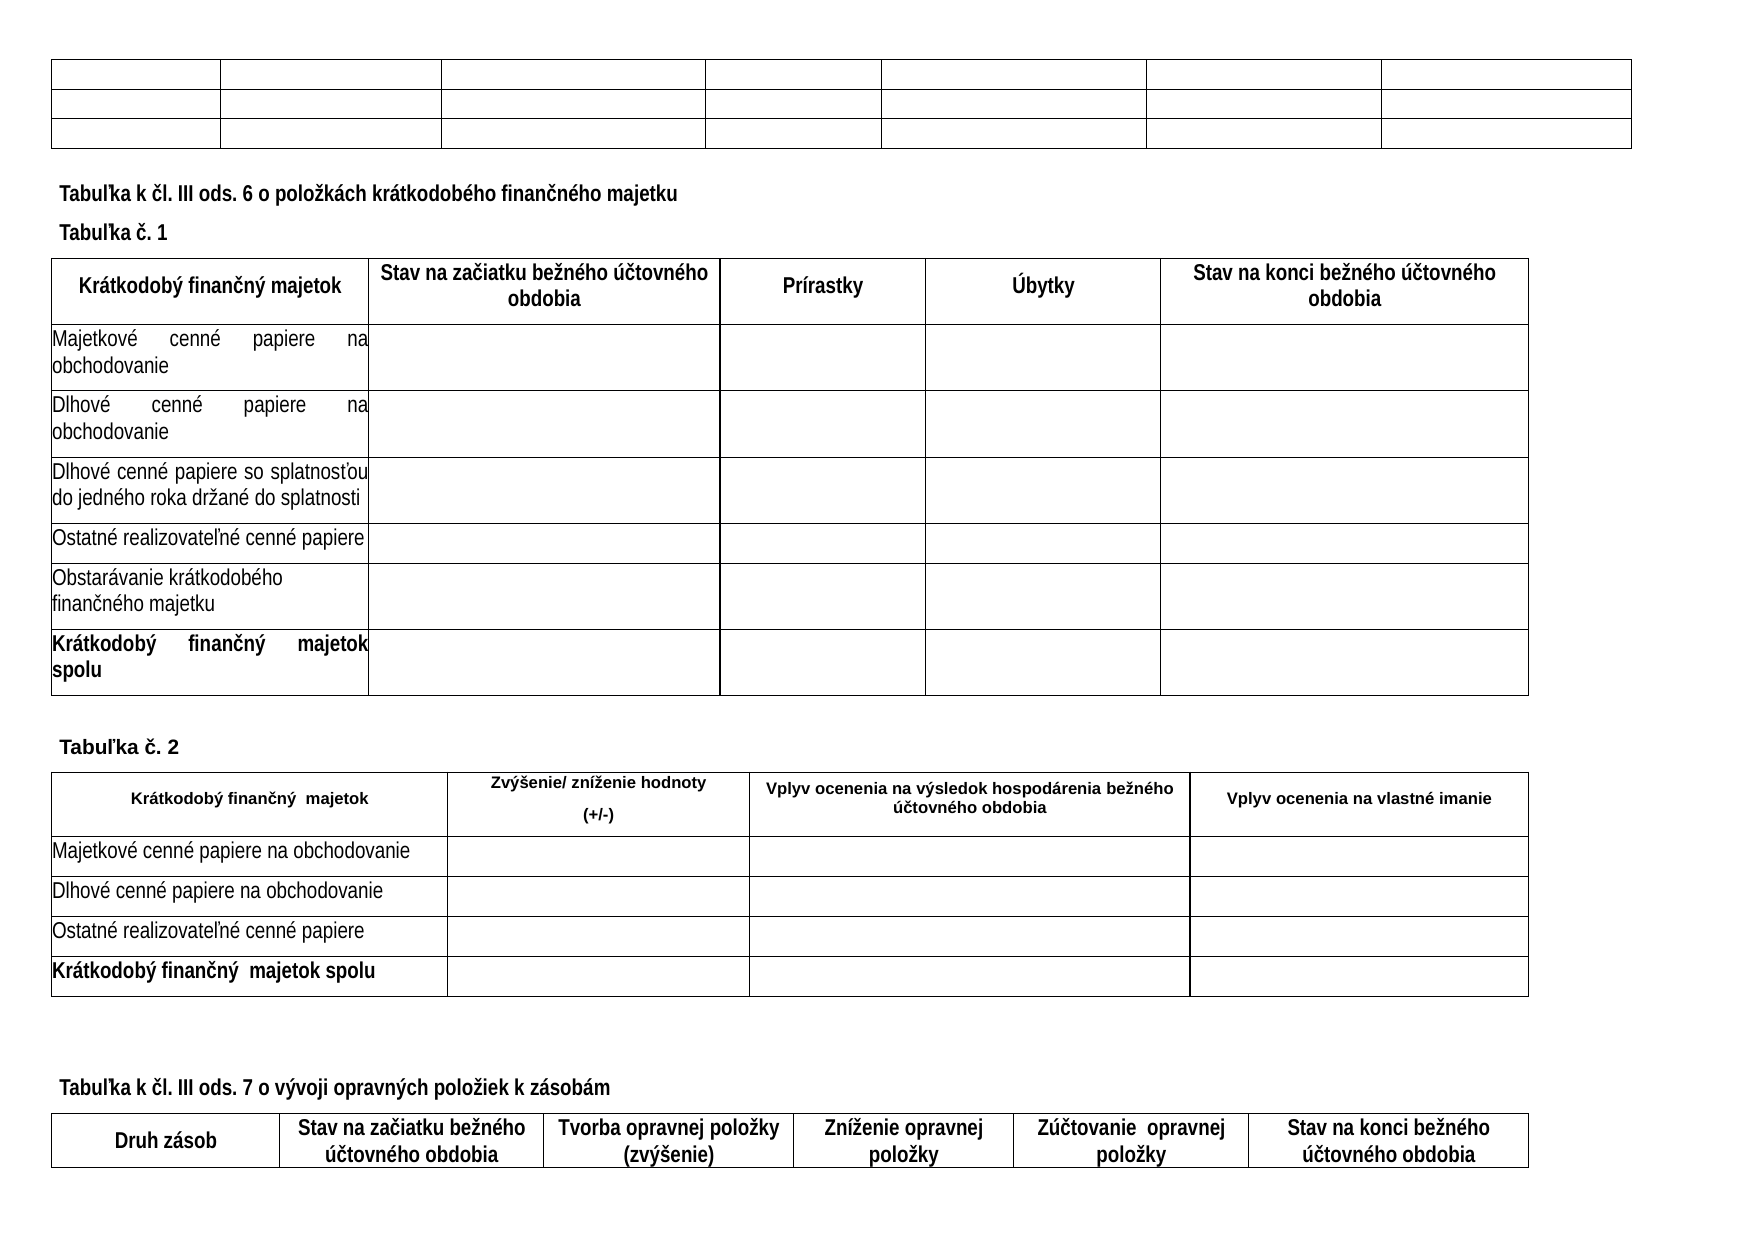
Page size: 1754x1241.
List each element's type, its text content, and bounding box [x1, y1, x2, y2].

table_cell [1161, 458, 1528, 523]
table_cell [442, 119, 705, 147]
table_header Úbytky [926, 259, 1160, 324]
table_cell [750, 837, 1189, 876]
table_cell [706, 90, 881, 118]
table_cell Dlhové cenné papiere so splatnosťou do jedného roka držané do splatnosti [52, 458, 368, 523]
table_cell [442, 90, 705, 118]
table_header Stav na začiatku bežného účtovného obdobia [280, 1114, 543, 1167]
table_cell [1161, 391, 1528, 457]
table_cell [706, 60, 881, 88]
table_cell [448, 957, 749, 996]
table_header Prírastky [721, 259, 925, 324]
table_cell [926, 524, 1160, 563]
table_cell [369, 391, 719, 457]
table_cell [1161, 564, 1528, 629]
table_header Tvorba opravnej položky (zvýšenie) [544, 1114, 793, 1167]
table_cell [369, 630, 719, 695]
table_cell [52, 90, 220, 118]
table_cell [369, 325, 719, 390]
table_cell [448, 917, 749, 956]
table_cell [750, 877, 1189, 916]
table_cell [221, 60, 441, 88]
table_cell [448, 837, 749, 876]
table_cell [706, 119, 881, 147]
table_header Vplyv ocenenia na výsledok hospodárenia bežného účtovného obdobia [750, 773, 1189, 836]
table_cell [926, 391, 1160, 457]
table_cell [369, 458, 719, 523]
table_cell Majetkové cenné papiere na obchodovanie [52, 325, 368, 390]
table_header Stav na konci bežného účtovného obdobia [1249, 1114, 1528, 1167]
table_cell [721, 391, 925, 457]
table_cell [442, 60, 705, 88]
table_header Stav na začiatku bežného účtovného obdobia [369, 259, 719, 324]
text Tabuľka k čl. III ods. 7 o vývoji opravných položiek k zásobám [59, 1074, 1695, 1101]
text Tabuľka č. 1 [59, 219, 1695, 245]
table_cell [52, 60, 220, 88]
table_header Krátkodobý finančný majetok [52, 259, 368, 324]
table_cell [1191, 837, 1528, 876]
table_cell [52, 119, 220, 147]
table_cell [721, 458, 925, 523]
table_header Stav na konci bežného účtovného obdobia [1161, 259, 1528, 324]
table_header Druh zásob [52, 1114, 279, 1167]
table_cell [369, 564, 719, 629]
table_cell Krátkodobý finančný majetok spolu [52, 957, 447, 996]
table_cell [721, 630, 925, 695]
table_cell [221, 90, 441, 118]
table_cell [926, 630, 1160, 695]
table_cell [221, 119, 441, 147]
table_cell [882, 90, 1146, 118]
table_cell [750, 957, 1189, 996]
table_cell [1147, 90, 1381, 118]
text Tabuľka k čl. III ods. 6 o položkách krátkodobého finančného majetku [59, 180, 1695, 207]
table_cell Majetkové cenné papiere na obchodovanie [52, 837, 447, 876]
table_cell [721, 524, 925, 563]
table_cell [1147, 119, 1381, 147]
table_cell Dlhové cenné papiere na obchodovanie [52, 391, 368, 457]
text Tabuľka č. 2 [59, 735, 1695, 759]
table_header Vplyv ocenenia na vlastné imanie [1191, 773, 1528, 836]
table_cell [721, 564, 925, 629]
table_cell [882, 119, 1146, 147]
table_cell [1382, 119, 1631, 147]
table_cell [882, 60, 1146, 88]
table_cell [926, 564, 1160, 629]
table_cell [1147, 60, 1381, 88]
table_cell [448, 877, 749, 916]
table_cell Obstarávanie krátkodobého finančného majetku [52, 564, 368, 629]
table_cell [1191, 877, 1528, 916]
table_cell [369, 524, 719, 563]
table_cell Krátkodobý finančný majetok spolu [52, 630, 368, 695]
table_cell Dlhové cenné papiere na obchodovanie [52, 877, 447, 916]
table_header Zúčtovanie opravnej položky [1014, 1114, 1248, 1167]
table_header Zníženie opravnej položky [794, 1114, 1013, 1167]
table_cell [926, 325, 1160, 390]
table_cell [721, 325, 925, 390]
table_header Zvýšenie/ zníženie hodnoty (+/-) [448, 773, 749, 836]
table_cell [1161, 524, 1528, 563]
table_cell [1382, 60, 1631, 88]
table_cell [750, 917, 1189, 956]
table_cell Ostatné realizovateľné cenné papiere [52, 524, 368, 563]
table_cell [1191, 917, 1528, 956]
table_cell [1161, 630, 1528, 695]
table_cell [1382, 90, 1631, 118]
table_cell Ostatné realizovateľné cenné papiere [52, 917, 447, 956]
table_cell [1161, 325, 1528, 390]
table_cell [1191, 957, 1528, 996]
table_header Krátkodobý finančný majetok [52, 773, 447, 836]
table_cell [926, 458, 1160, 523]
